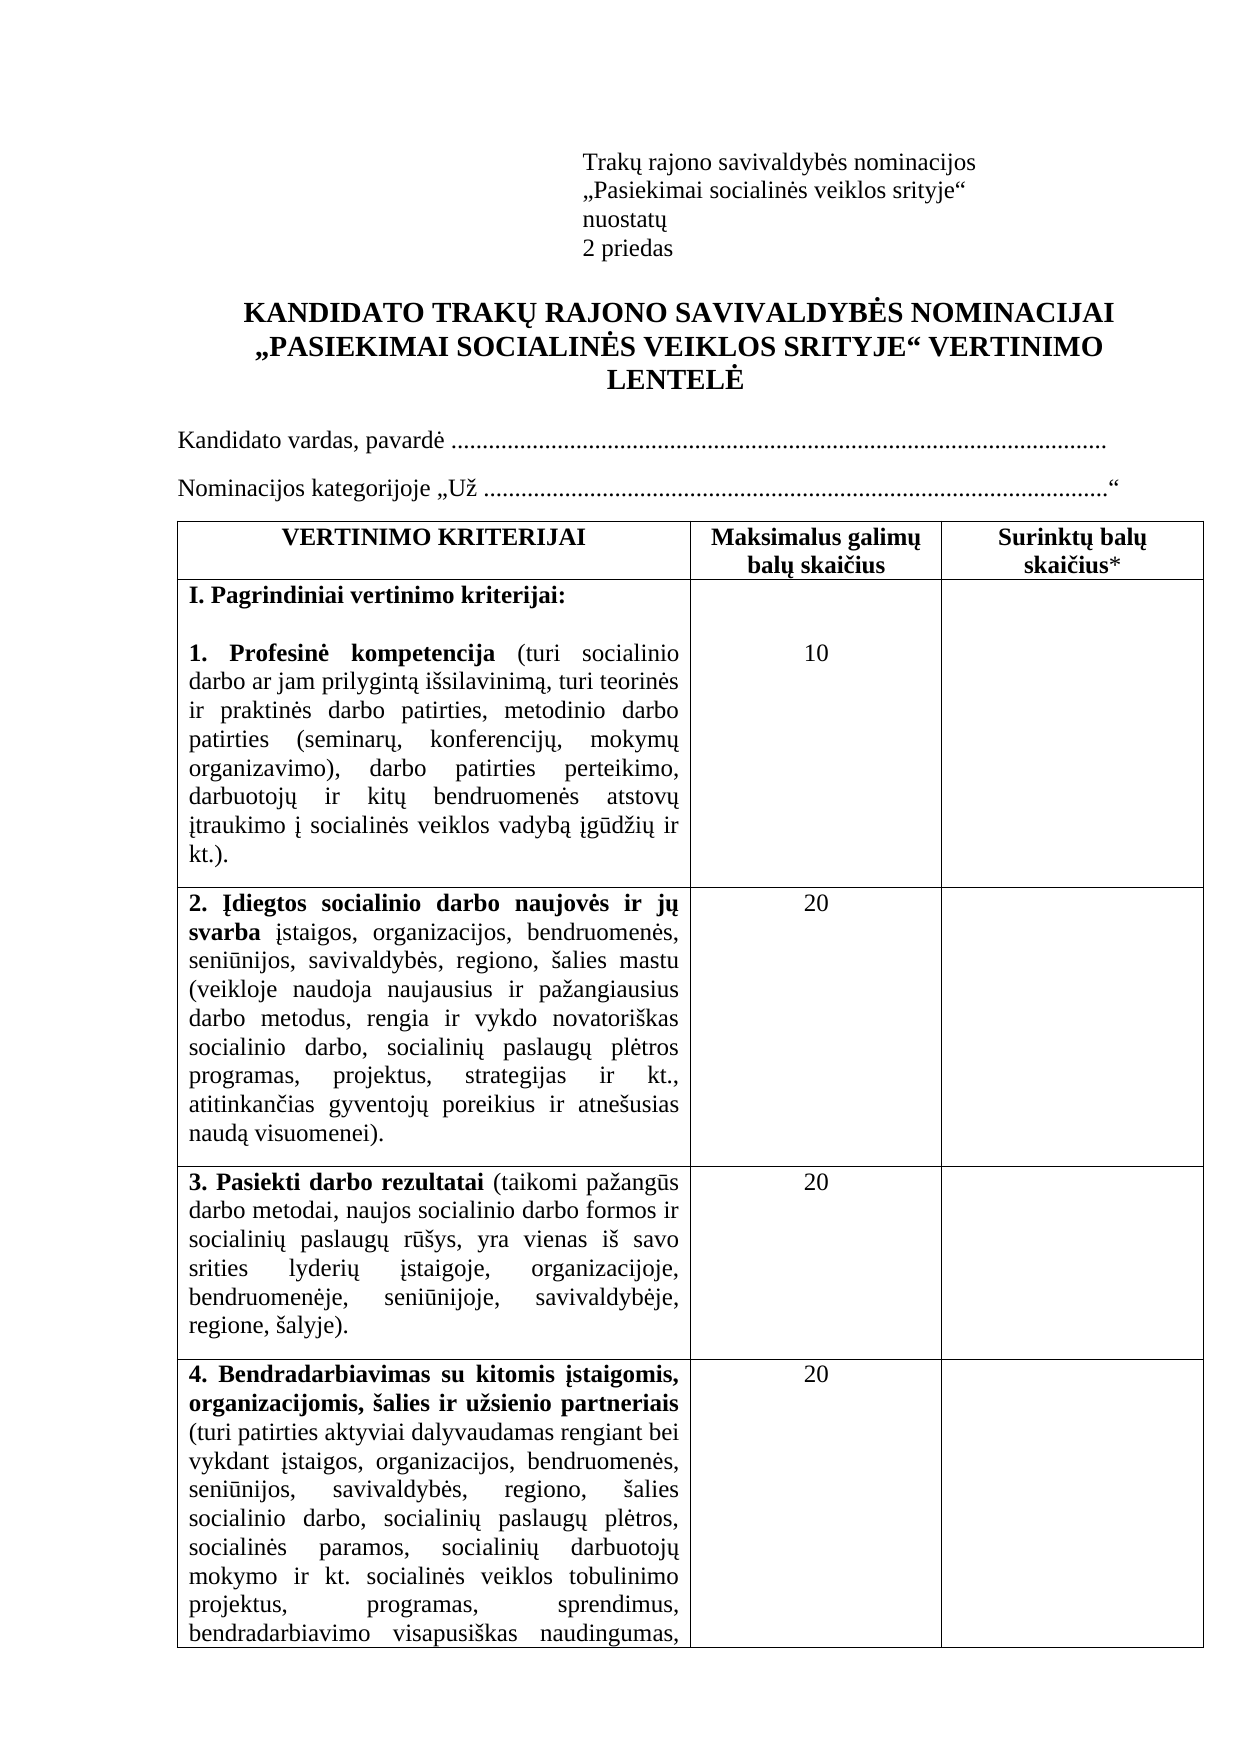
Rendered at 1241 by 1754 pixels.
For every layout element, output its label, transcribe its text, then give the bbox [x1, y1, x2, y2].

text nuostatų [447, 204, 1181, 233]
table_cell 4. Bendradarbiavimas su kitomis įstaigomis, organizacijomis, šalies ir užsienio partneriais (turi patirties aktyviai dalyvaudamas rengiant bei vykdant įstaigos, organizacijos, bendruomenės, seniūnijos, savivaldybės, regiono, šalies socialinio darbo, socialinių paslaugų plėtros, socialinės paramos, socialinių darbuotojų mokymo ir kt. socialinės veiklos tobulinimo projektus, programas, sprendimus, bendradarbiavimo visapusiškas naudingumas, [178, 1360, 690, 1647]
table_header VERTINIMO KRITERIJAI [178, 522, 690, 579]
table_header Surinktų balų skaičius* [942, 522, 1203, 579]
table_cell I. Pagrindiniai vertinimo kriterijai: 1. Profesinė kompetencija (turi socialinio darbo ar jam prilygintą išsilavinimą, turi teorinės ir praktinės darbo patirties, metodinio darbo patirties (seminarų, konferencijų, mokymų organizavimo), darbo patirties perteikimo, darbuotojų ir kitų bendruomenės atstovų įtraukimo į socialinės veiklos vadybą įgūdžių ir kt.). [178, 580, 690, 887]
table_cell 10 [691, 580, 941, 887]
table_cell 3. Pasiekti darbo rezultatai (taikomi pažangūs darbo metodai, naujos socialinio darbo formos ir socialinių paslaugų rūšys, yra vienas iš savo srities lyderių įstaigoje, organizacijoje, bendruomenėje, seniūnijoje, savivaldybėje, regione, šalyje). [178, 1167, 690, 1358]
text 2 priedas [447, 233, 1181, 262]
table_cell 20 [691, 1167, 941, 1358]
text Kandidato vardas, pavardė ......................................................................................................... [177, 425, 1181, 453]
table_cell [942, 1360, 1203, 1647]
text LENTELĖ [177, 362, 1181, 396]
text Nominacijos kategorijoje „Už ....................................................................................................“ [177, 473, 1181, 501]
text Trakų rajono savivaldybės nominacijos [447, 147, 1181, 176]
text „Pasiekimai socialinės veiklos srityje“ [447, 176, 1181, 204]
table_header Maksimalus galimų balų skaičius [691, 522, 941, 579]
table_cell [942, 580, 1203, 887]
table_cell 2. Įdiegtos socialinio darbo naujovės ir jų svarba įstaigos, organizacijos, bendruomenės, seniūnijos, savivaldybės, regiono, šalies mastu (veikloje naudoja naujausius ir pažangiausius darbo metodus, rengia ir vykdo novatoriškas socialinio darbo, socialinių paslaugų plėtros programas, projektus, strategijas ir kt., atitinkančias gyventojų poreikius ir atnešusias naudą visuomenei). [178, 888, 690, 1166]
table_cell 20 [691, 888, 941, 1166]
table_cell [942, 1167, 1203, 1358]
text KANDIDATO TRAKŲ RAJONO SAVIVALDYBĖS NOMINACIJAI „PASIEKIMAI SOCIALINĖS VEIKLOS SRITYJE“ VERTINIMO [177, 295, 1181, 362]
table_cell [942, 888, 1203, 1166]
table_cell 20 [691, 1360, 941, 1647]
